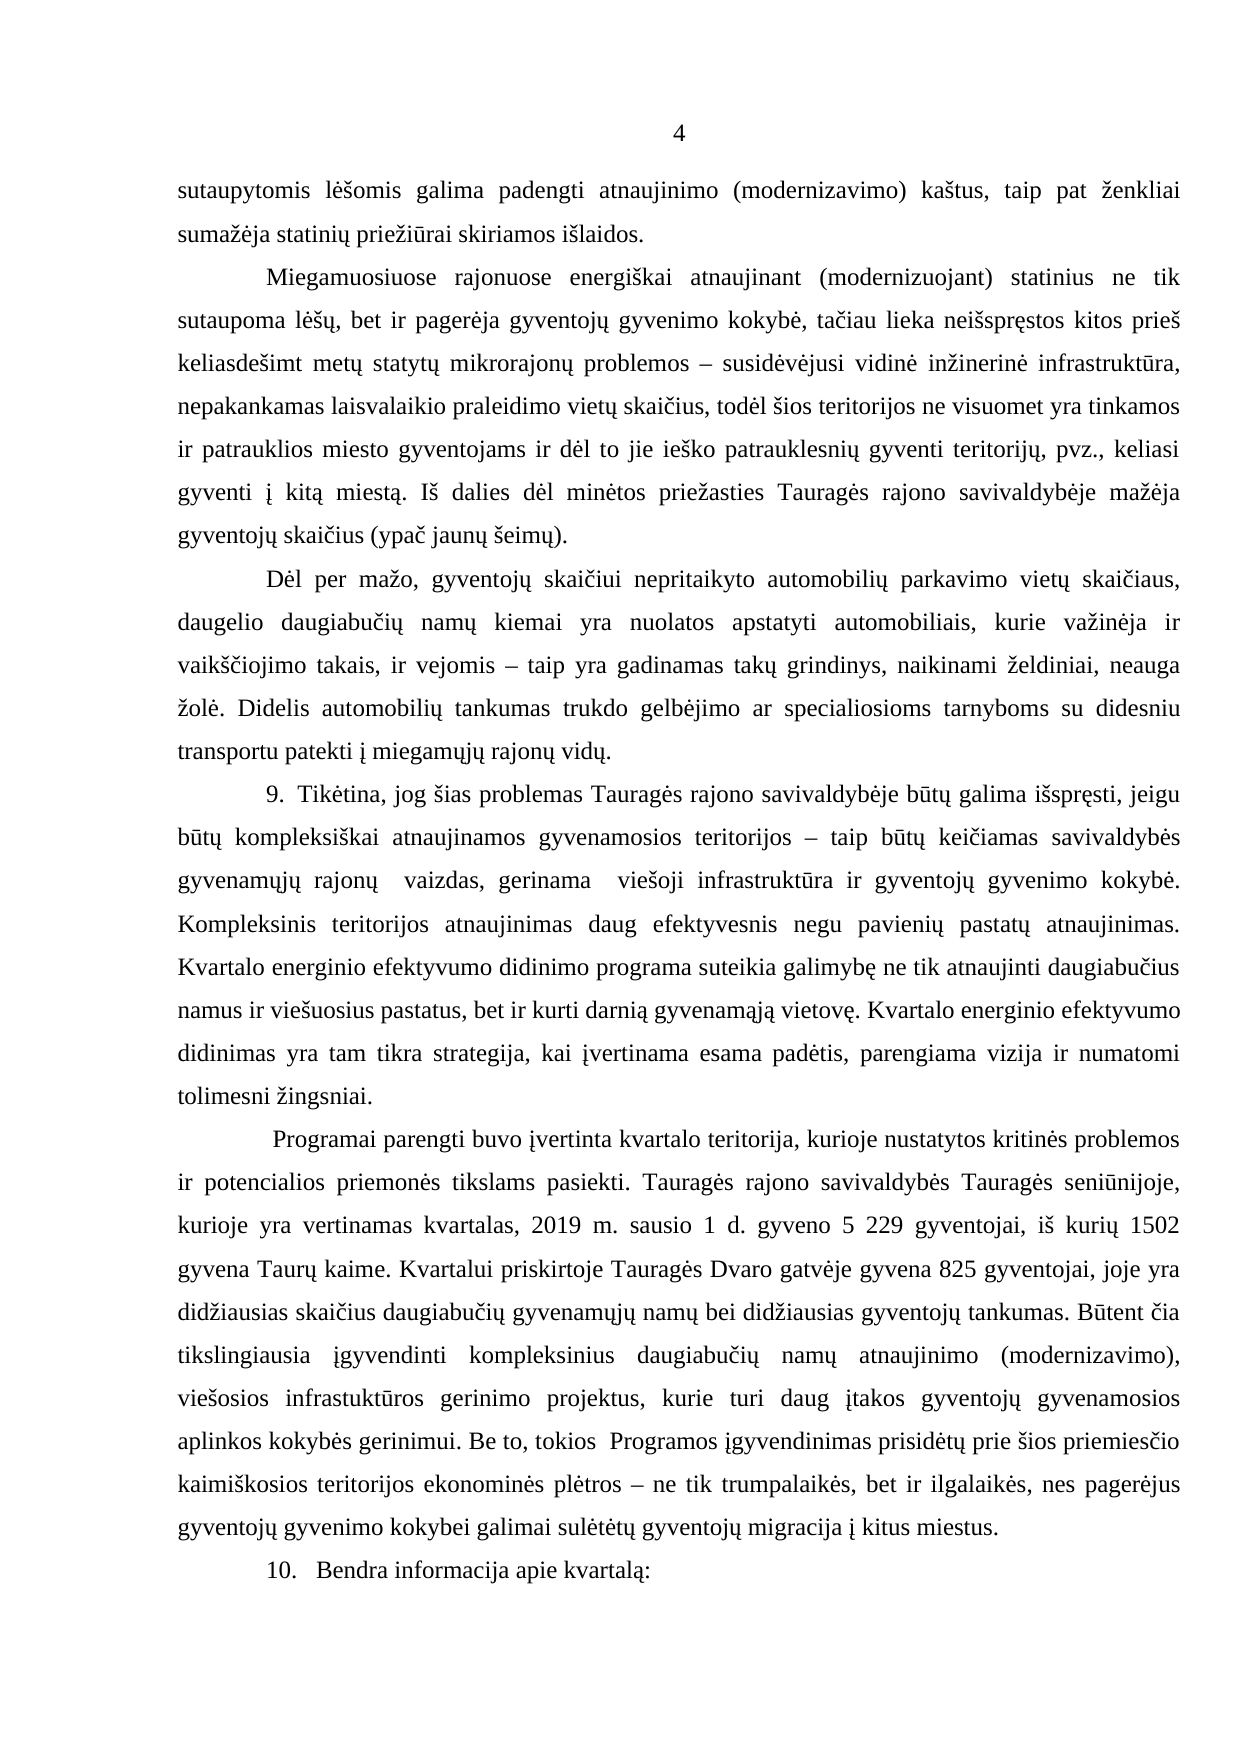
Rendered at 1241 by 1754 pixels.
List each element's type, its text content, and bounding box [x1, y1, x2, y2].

text Dėl per mažo, gyventojų skaičiui nepritaikyto automobilių parkavimo vietų skaičiaus, daugelio daugiabučių namų kiemai yra nuolatos apstatyti automobiliais, kurie važinėja ir vaikščiojimo takais, ir vejomis – taip yra gadinamas takų grindinys, naikinami želdiniai, neauga žolė. Didelis automobilių tankumas trukdo gelbėjimo ar specialiosioms tarnyboms su didesniu transportu patekti į miegamųjų rajonų vidų. [177, 564, 1181, 765]
text Programai parengti buvo įvertinta kvartalo teritorija, kurioje nustatytos kritinės problemos ir potencialios priemonės tikslams pasiekti. Tauragės rajono savivaldybės Tauragės seniūnijoje, kurioje yra vertinamas kvartalas, 2019 m. sausio 1 d. gyveno 5 229 gyventojai, iš kurių 1502 gyvena Taurų kaime. Kvartalui priskirtoje Tauragės Dvaro gatvėje gyvena 825 gyventojai, joje yra didžiausias skaičius daugiabučių gyvenamųjų namų bei didžiausias gyventojų tankumas. Būtent čia tikslingiausia įgyvendinti kompleksinius daugiabučių namų atnaujinimo (modernizavimo), viešosios infrastuktūros gerinimo projektus, kurie turi daug įtakos gyventojų gyvenamosios aplinkos kokybės gerinimui. Be to, tokios Programos įgyvendinimas prisidėtų prie šios priemiesčio kaimiškosios teritorijos ekonominės plėtros – ne tik trumpalaikės, bet ir ilgalaikės, nes pagerėjus gyventojų gyvenimo kokybei galimai sulėtėtų gyventojų migracija į kitus miestus. [177, 1124, 1181, 1541]
text Miegamuosiuose rajonuose energiškai atnaujinant (modernizuojant) statinius ne tik sutaupoma lėšų, bet ir pagerėja gyventojų gyvenimo kokybė, tačiau lieka neišspręstos kitos prieš keliasdešimt metų statytų mikrorajonų problemos – susidėvėjusi vidinė inžinerinė infrastruktūra, nepakankamas laisvalaikio praleidimo vietų skaičius, todėl šios teritorijos ne visuomet yra tinkamos ir patrauklios miesto gyventojams ir dėl to jie ieško patrauklesnių gyventi teritorijų, pvz., keliasi gyventi į kitą miestą. Iš dalies dėl minėtos priežasties Tauragės rajono savivaldybėje mažėja gyventojų skaičius (ypač jaunų šeimų). [177, 262, 1181, 549]
text 10. Bendra informacija apie kvartalą: [177, 1556, 1181, 1584]
text sutaupytomis lėšomis galima padengti atnaujinimo (modernizavimo) kaštus, taip pat ženkliai sumažėja statinių priežiūrai skiriamos išlaidos. [177, 176, 1181, 247]
text 9. Tikėtina, jog šias problemas Tauragės rajono savivaldybėje būtų galima išspręsti, jeigu būtų kompleksiškai atnaujinamos gyvenamosios teritorijos – taip būtų keičiamas savivaldybės gyvenamųjų rajonų vaizdas, gerinama viešoji infrastruktūra ir gyventojų gyvenimo kokybė. Kompleksinis teritorijos atnaujinimas daug efektyvesnis negu pavienių pastatų atnaujinimas. Kvartalo energinio efektyvumo didinimo programa suteikia galimybę ne tik atnaujinti daugiabučius namus ir viešuosius pastatus, bet ir kurti darnią gyvenamąją vietovę. Kvartalo energinio efektyvumo didinimas yra tam tikra strategija, kai įvertinama esama padėtis, parengiama vizija ir numatomi tolimesni žingsniai. [177, 779, 1181, 1110]
